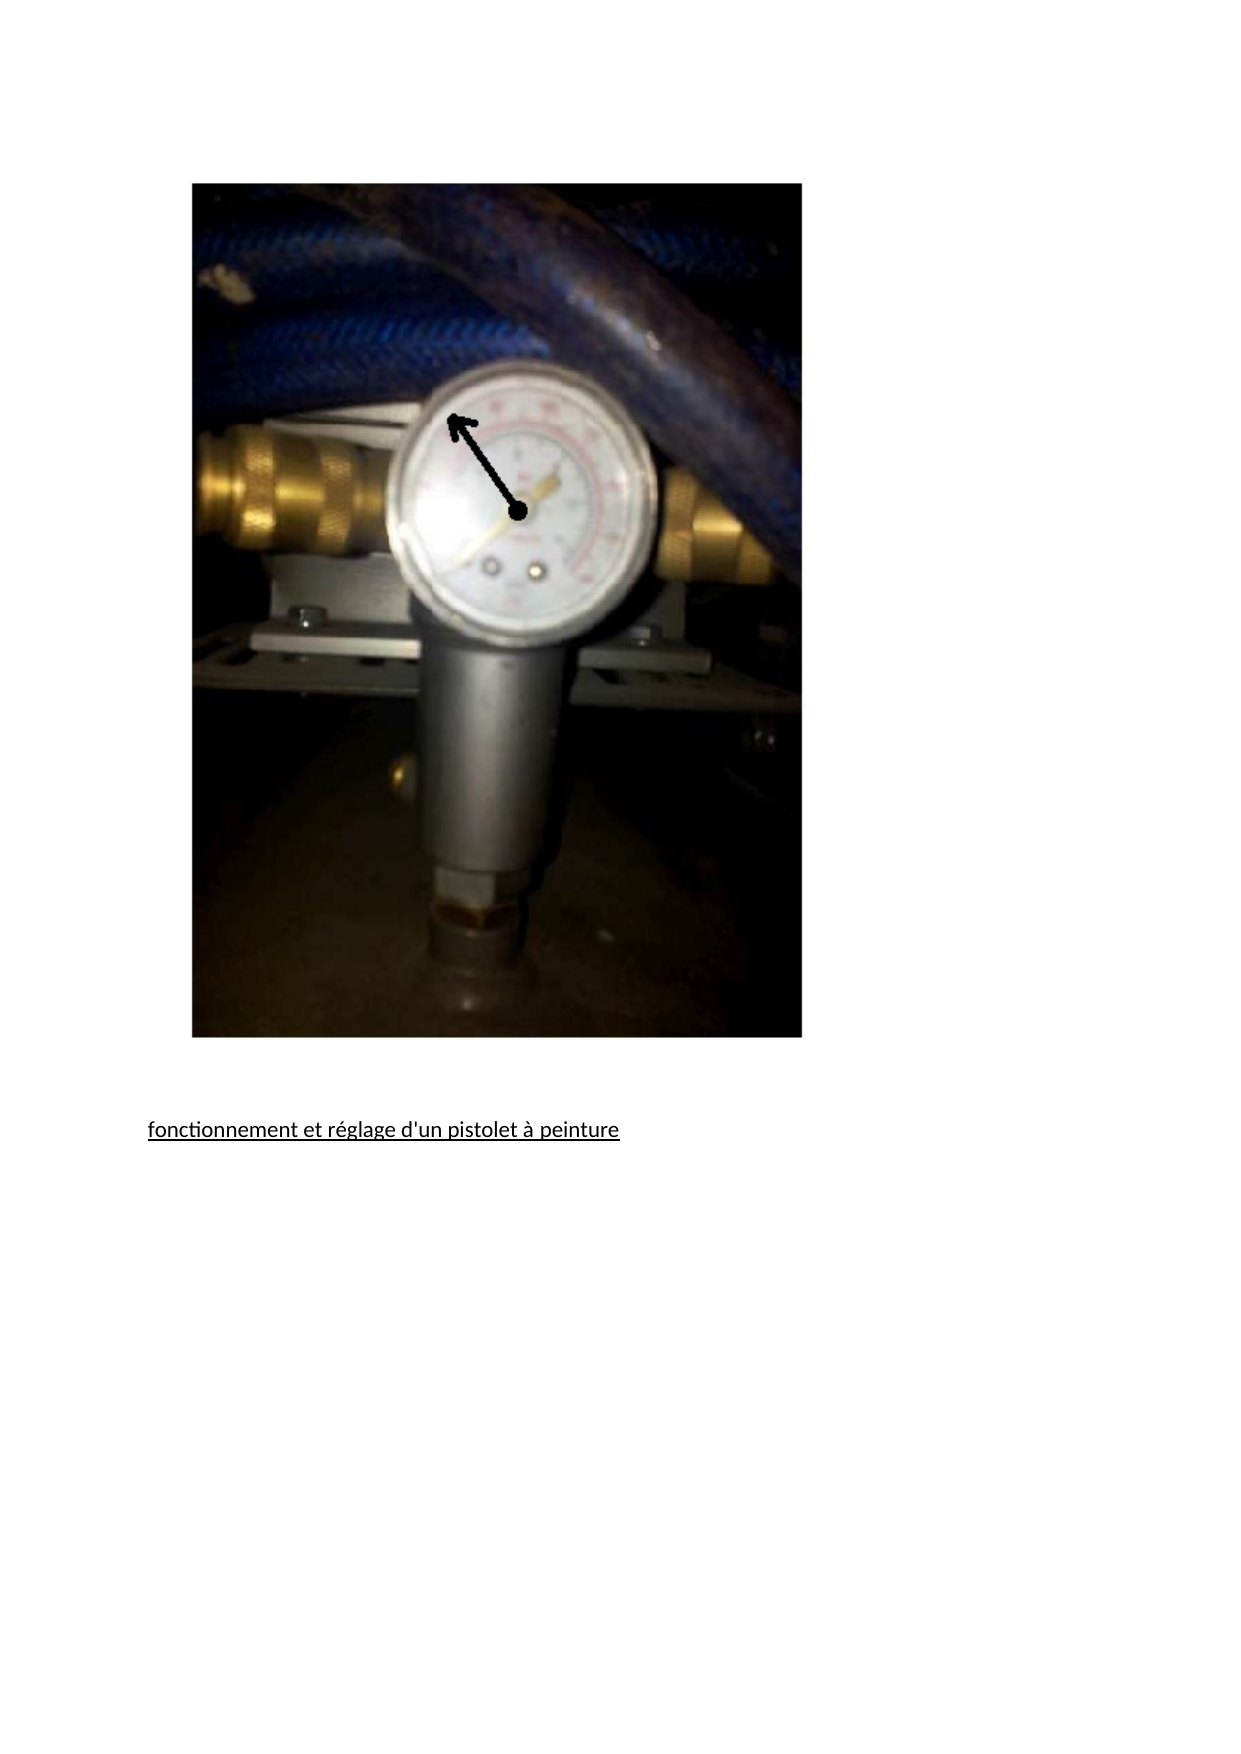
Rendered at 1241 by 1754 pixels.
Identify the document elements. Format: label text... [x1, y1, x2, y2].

text 2 - appliquer la peinture en 2 couches. La 1re couche doit être lisse et brillante mais légèrement (très légèrement) peau d'orange. Laisser sécher entre 10 et 20 minutes la 1re couche.(vous pouvez laisser le pistolet avec la peinture à l'intérieur entre deux couches, cette dernière ne va pas tirée dans la cuve) Pour appliquer la 2e couche, la 1re doit être hors poussière, c'est a dire que si vous posez votre doigt dessus, vous laisserez votre empreinte dans la peinture, mais vous n'aurez rien sur le doigt. La dernière couche représente la finition de votre travail. Elle doit être parfaitement lisse et brillante, mais attention, en séchant la peinture peut "se tirer", donc ne pas trop surcharger sinon il y a risque de coulures. Parfois, une peinture peut vous paraitre "peau d'orange", mais une fois sèche et tirée, la brillance est parfaite. c'est pourquoi si vous trouvez que ca ne brille pas assez, mais que vous estimez en avoir déjà mis une bonne couche, n'insistez pas et attendez le séchage La peinture sera sèche au touché au bout de 24h a température ambiante, et totalement sèche après env. 15 jours a 3 semaines. réglage du mano, je mets toujours à 2bar1/5 fonctionnement et réglage d'un pistolet à peinture taille de la buse pour l'apprêt 1.8 / 2 taille de la buse pour la peinture 1.2 / 1.4 avant de peindre je fait toujours mes réglages et essai de peinture sur un morceau de tôle que j'ai dans un coin du garage. Matériel pour réussir papier abrasif un petit peu de matériel de carrossier Cale à poncer scotch de carrossier, papier journal, chiffons tenue de peintre, spatules pour mastic, compresseur mini 100l pistolet avec une buse pour l'apprêt et une pour la finition, Orbitale, masque de protection lunettes de protection, mastic, pot doseur et sous couches + peinture+diluant +durcisseur et primaire d'accroche si besoin Diluant de nettoyage cellulosique. lien utile http://www.espace.cfwb.be/sippt/manuels ... 20site.pdf Produits et ne jamais oublier!!!!!! Car les produits que vous allez utiliser sont agressifs [148, 148, 1092, 1175]
picture [164, 156, 832, 1070]
